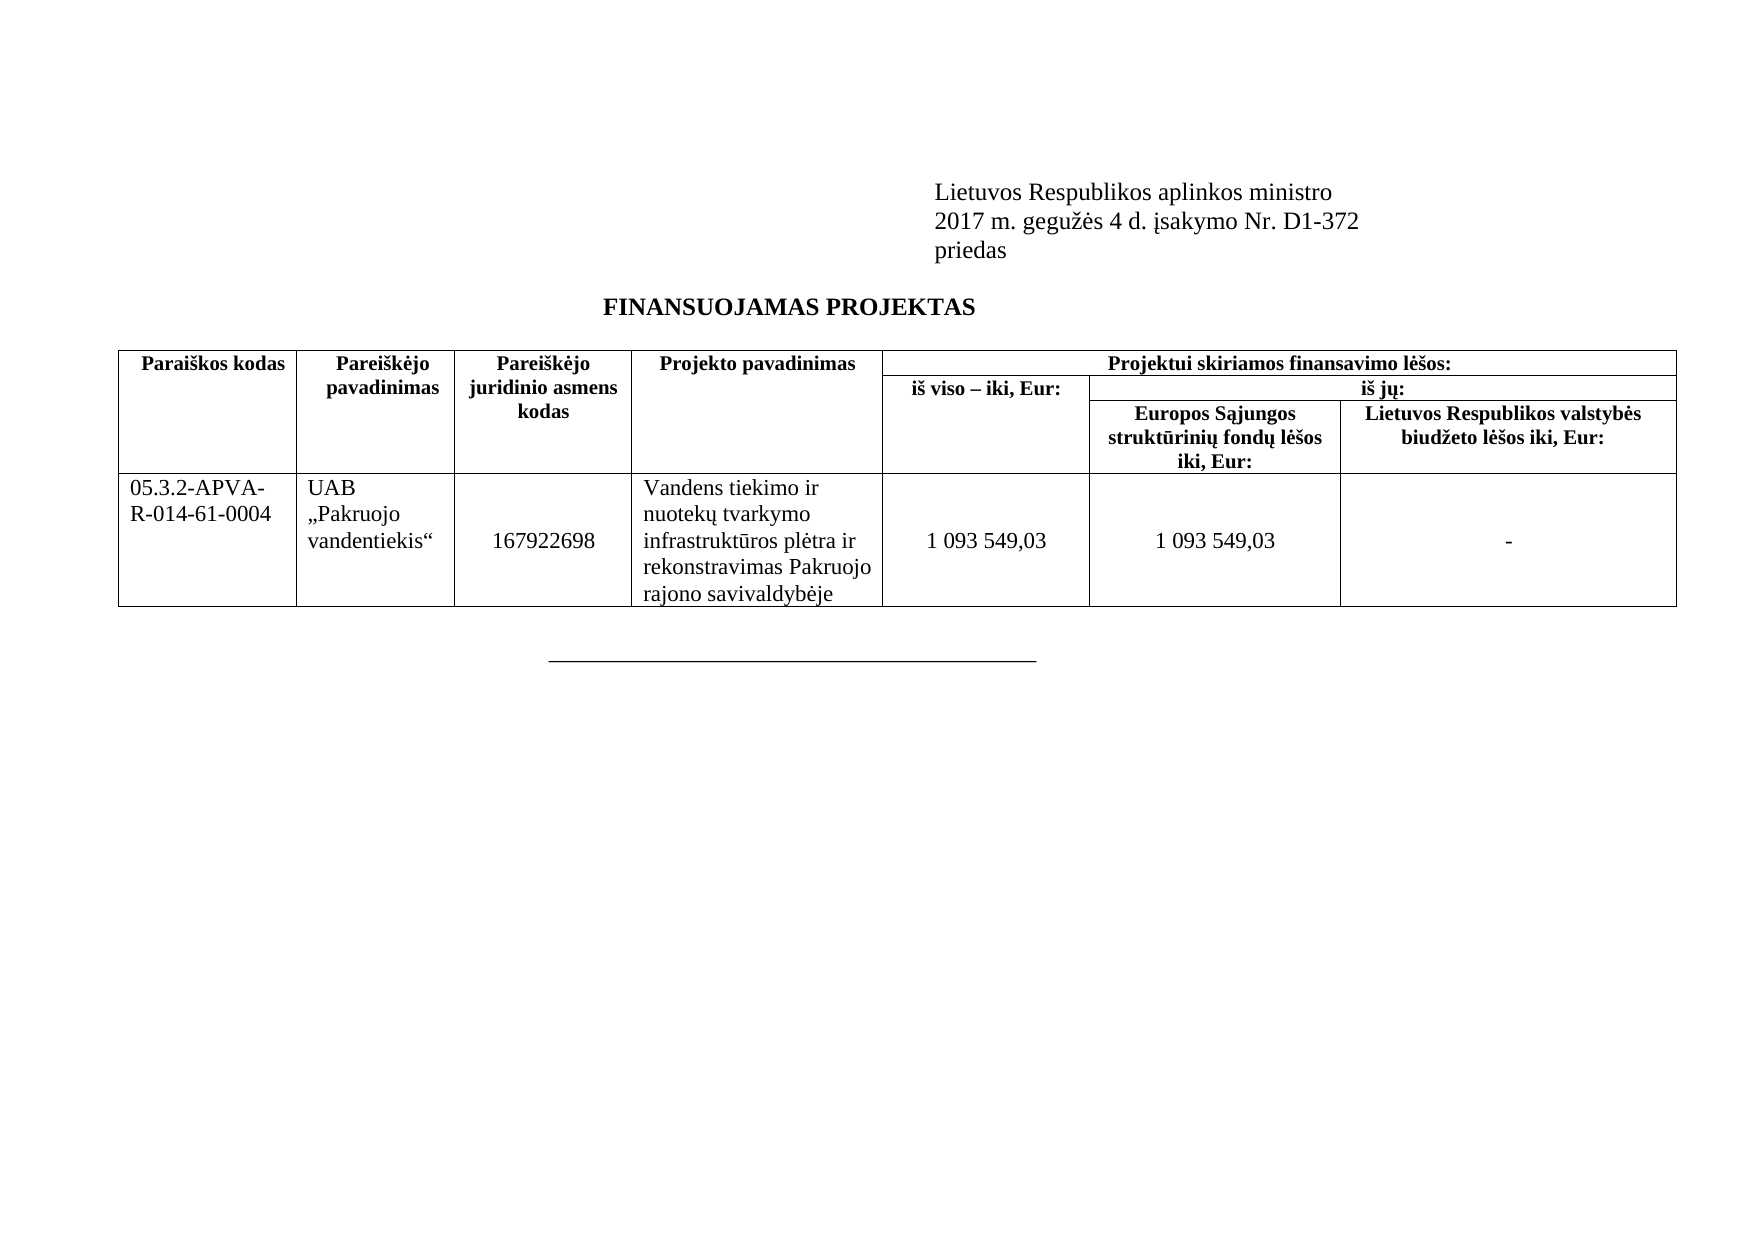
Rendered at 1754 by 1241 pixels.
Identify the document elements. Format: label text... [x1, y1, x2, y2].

table_cell - [1341, 474, 1676, 606]
table_cell 1 093 549,03 [1090, 474, 1340, 606]
table_cell Vandens tiekimo ir nuotekų tvarkymo infrastruktūros plėtra ir rekonstravimas Pakruojo rajono savivaldybėje [632, 474, 882, 606]
text priedas [107, 235, 1477, 263]
table_header Pareiškėjo pavadinimas [297, 351, 454, 473]
table_header Pareiškėjo juridinio asmens kodas [455, 351, 631, 473]
table_cell 1 093 549,03 [883, 474, 1089, 606]
text 2017 m. gegužės 4 d. įsakymo Nr. D1-372 [107, 206, 1477, 235]
text Lietuvos Respublikos aplinkos ministro [107, 177, 1477, 206]
table_header Projektui skiriamos finansavimo lėšos: [883, 351, 1676, 375]
text FINANSUOJAMAS PROJEKTAS [107, 292, 1477, 321]
text _______________________________________ [107, 636, 1477, 664]
table_cell UAB „Pakruojo vandentiekis“ [297, 474, 454, 606]
table_header Projekto pavadinimas [632, 351, 882, 473]
table_cell 05.3.2-APVA-R-014-61-0004 [119, 474, 296, 606]
table_header Paraiškos kodas [119, 351, 296, 473]
table_cell iš viso – iki, Eur: [883, 376, 1089, 473]
table_cell iš jų: [1090, 376, 1676, 400]
table_cell Europos Sąjungos struktūrinių fondų lėšos iki, Eur: [1090, 401, 1340, 473]
table_cell 167922698 [455, 474, 631, 606]
table_cell Lietuvos Respublikos valstybės biudžeto lėšos iki, Eur: [1341, 401, 1676, 473]
